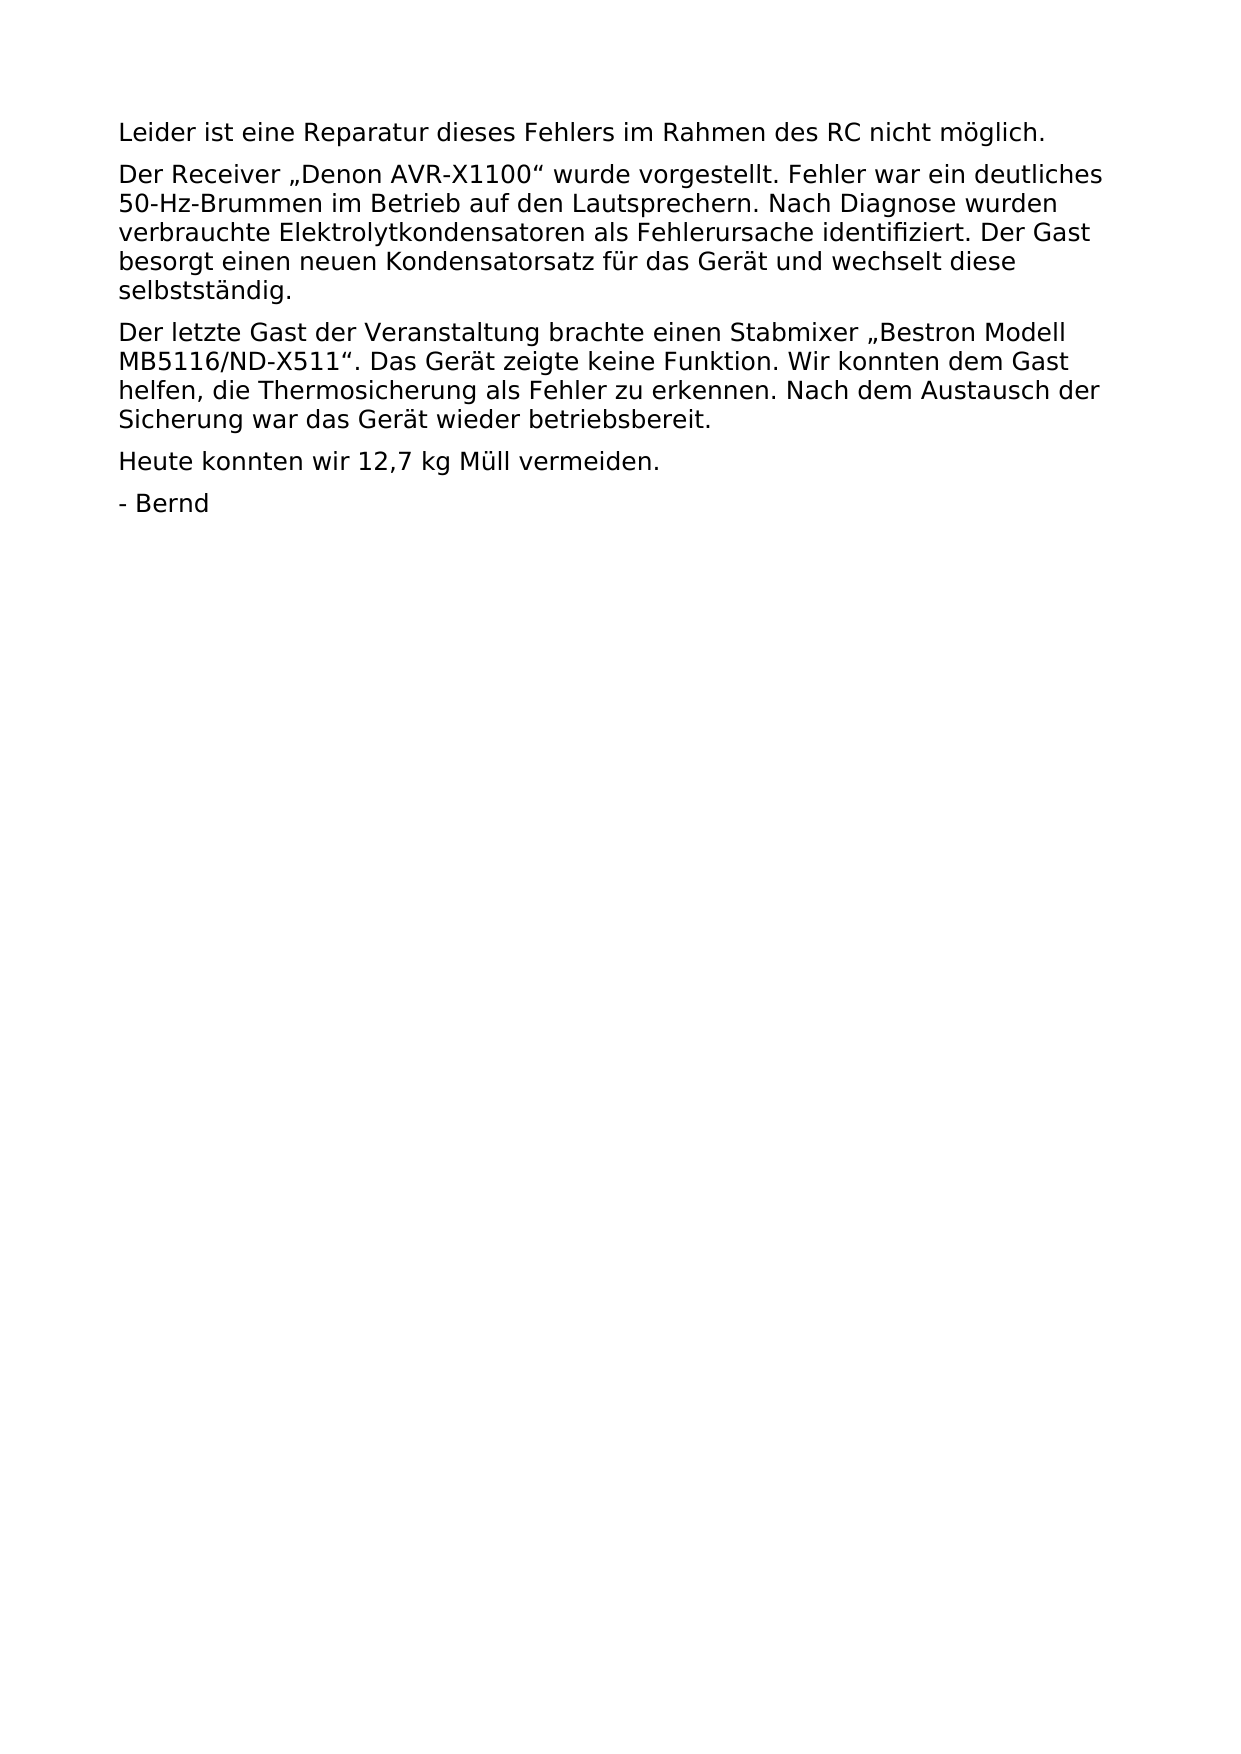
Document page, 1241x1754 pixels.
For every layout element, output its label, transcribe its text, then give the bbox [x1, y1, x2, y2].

text Heute konnten wir 12,7 kg Müll vermeiden. [118, 447, 1122, 476]
text - Bernd [118, 489, 1122, 518]
text Der letzte Gast der Veranstaltung brachte einen Stabmixer „Bestron Modell MB5116/ND-X511“. Das Gerät zeigte keine Funktion. Wir konnten dem Gast helfen, die Thermosicherung als Fehler zu erkennen. Nach dem Austausch der Sicherung war das Gerät wieder betriebsbereit. [118, 318, 1122, 435]
text Leider ist eine Reparatur dieses Fehlers im Rahmen des RC nicht möglich. [118, 118, 1122, 147]
text Der Receiver „Denon AVR-X1100“ wurde vorgestellt. Fehler war ein deutliches 50-Hz-Brummen im Betrieb auf den Lautsprechern. Nach Diagnose wurden verbrauchte Elektrolytkondensatoren als Fehlerursache identifiziert. Der Gast besorgt einen neuen Kondensatorsatz für das Gerät und wechselt diese selbstständig. [118, 160, 1122, 306]
